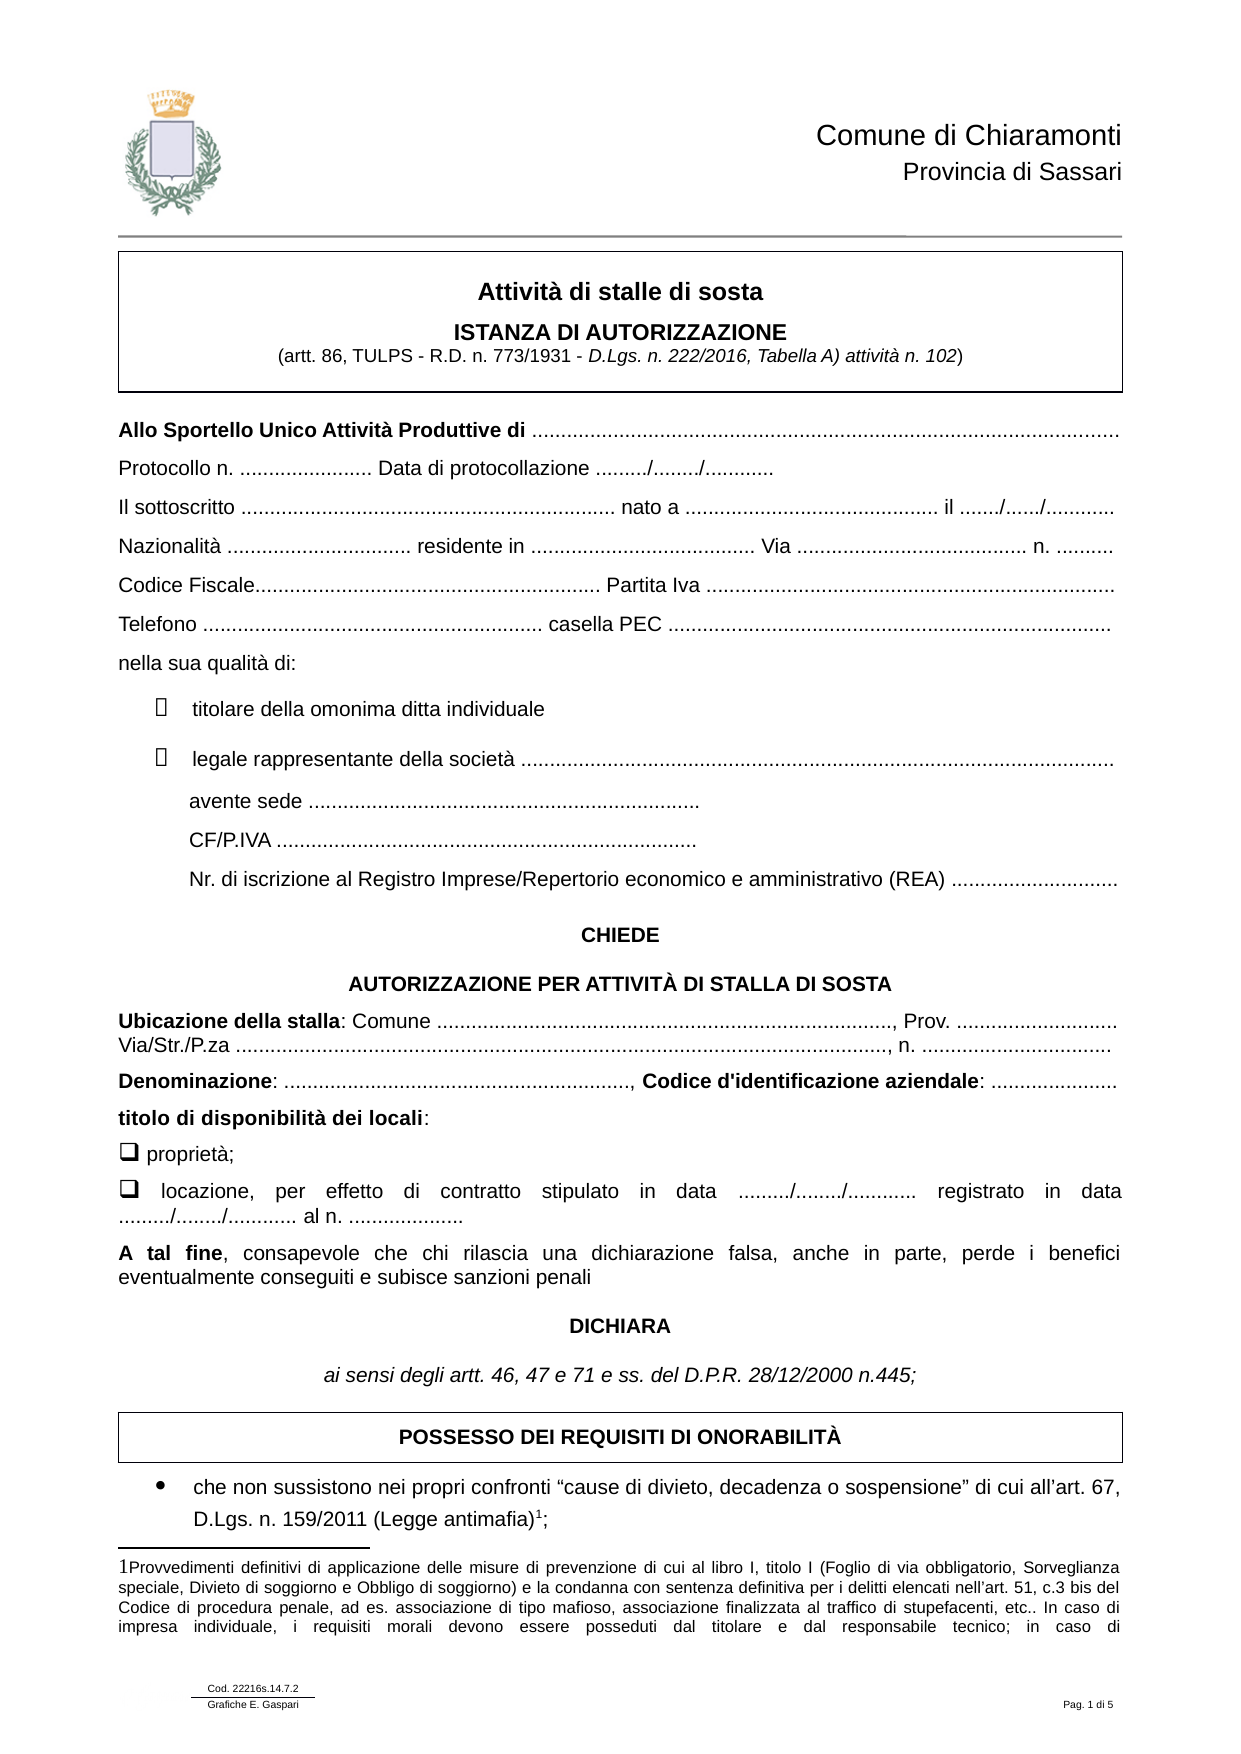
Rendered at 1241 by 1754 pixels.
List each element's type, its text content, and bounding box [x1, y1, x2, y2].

text Allo Sportello Unico Attività Produttive di [118, 417, 1122, 441]
text Codice Fiscale............................................................ Partita Iva ....................................................................... [118, 573, 1122, 597]
text ai sensi degli artt. 46, 47 e 71 e ss. del D.P.R. 28/12/2000 n.445; [118, 1363, 1122, 1387]
text Denominazione: ............................................................, Codice d'identificazione aziendale: ...................... [118, 1069, 1122, 1093]
text avente sede .................................................................... [189, 789, 1122, 813]
text Ubicazione della stalla: Comune ..............................................................................., Prov. ............................ Via/Str./P.za ................................................................................................................., n. ................................. [118, 1008, 1122, 1056]
text Comune di Chiaramonti [224, 118, 1122, 152]
text  proprietà; [118, 1142, 1122, 1167]
list Provvedimenti definitivi di applicazione delle misure di prevenzione di cui al libro I, titolo I (Foglio di via obbligatorio, Sorveglianza speciale, Divieto di soggiorno e Obbligo di soggiorno) e la condanna con sentenza definitiva per i delitti elencati nell’art. 51, c.3 bis del Codice di procedura penale, ad es. associazione di tipo mafioso, associazione finalizzata al traffico di stupefacenti, etc.. In caso di impresa individuale, i requisiti morali devono essere posseduti dal titolare e dal responsabile tecnico; in caso di [118, 1554, 1122, 1636]
table_header Attività di stalle di sosta ISTANZA DI AUTORIZZAZIONE (artt. 86, TULPS - R.D. n. 773/1931 - D.Lgs. n. 222/2016, Tabella A) attività n. 102) [119, 252, 1122, 391]
text nella sua qualità di: [118, 651, 1122, 674]
text  locazione, per effetto di contratto stipulato in data ........./......../............ registrato in data ........./......../............ al n. .................... [118, 1179, 1122, 1228]
list che non sussistono nei propri confronti “cause di divieto, decadenza o sospensione” di cui all’art. 67, D.Lgs. n. 159/2011 (Legge antimafia); [156, 1475, 1122, 1531]
text Nazionalità ................................ residente in ....................................... Via ........................................ n. .......... [118, 534, 1122, 558]
text CF/P.IVA ......................................................................... [189, 828, 1122, 852]
text  titolare della omonima ditta individuale [153, 689, 1122, 723]
text Nr. di iscrizione al Registro Imprese/Repertorio economico e amministrativo (REA) ............................. [189, 867, 1122, 891]
text Provincia di Sassari [224, 157, 1122, 185]
text AUTORIZZAZIONE PER ATTIVITÀ DI STALLA DI SOSTA [118, 972, 1122, 996]
text titolo di disponibilità dei locali: [118, 1105, 1122, 1129]
table_header POSSESSO DEI REQUISITI DI ONORABILITÀ [119, 1413, 1122, 1462]
text Telefono ........................................................... casella PEC ............................................................................. [118, 612, 1122, 636]
text DICHIARA [118, 1314, 1122, 1338]
text A tal fine, consapevole che chi rilascia una dichiarazione falsa, anche in parte, perde i benefici eventualmente conseguiti e subisce sanzioni penali [118, 1241, 1122, 1289]
text CHIEDE [118, 923, 1122, 947]
text  legale rappresentante della società ....................................................................................................... [153, 739, 1122, 773]
text Protocollo n. ....................... Data di protocollazione ........./......../............ [118, 456, 1122, 480]
text Il sottoscritto ................................................................. nato a ............................................ il ......./....../............ [118, 495, 1122, 519]
picture [122, 87, 224, 219]
